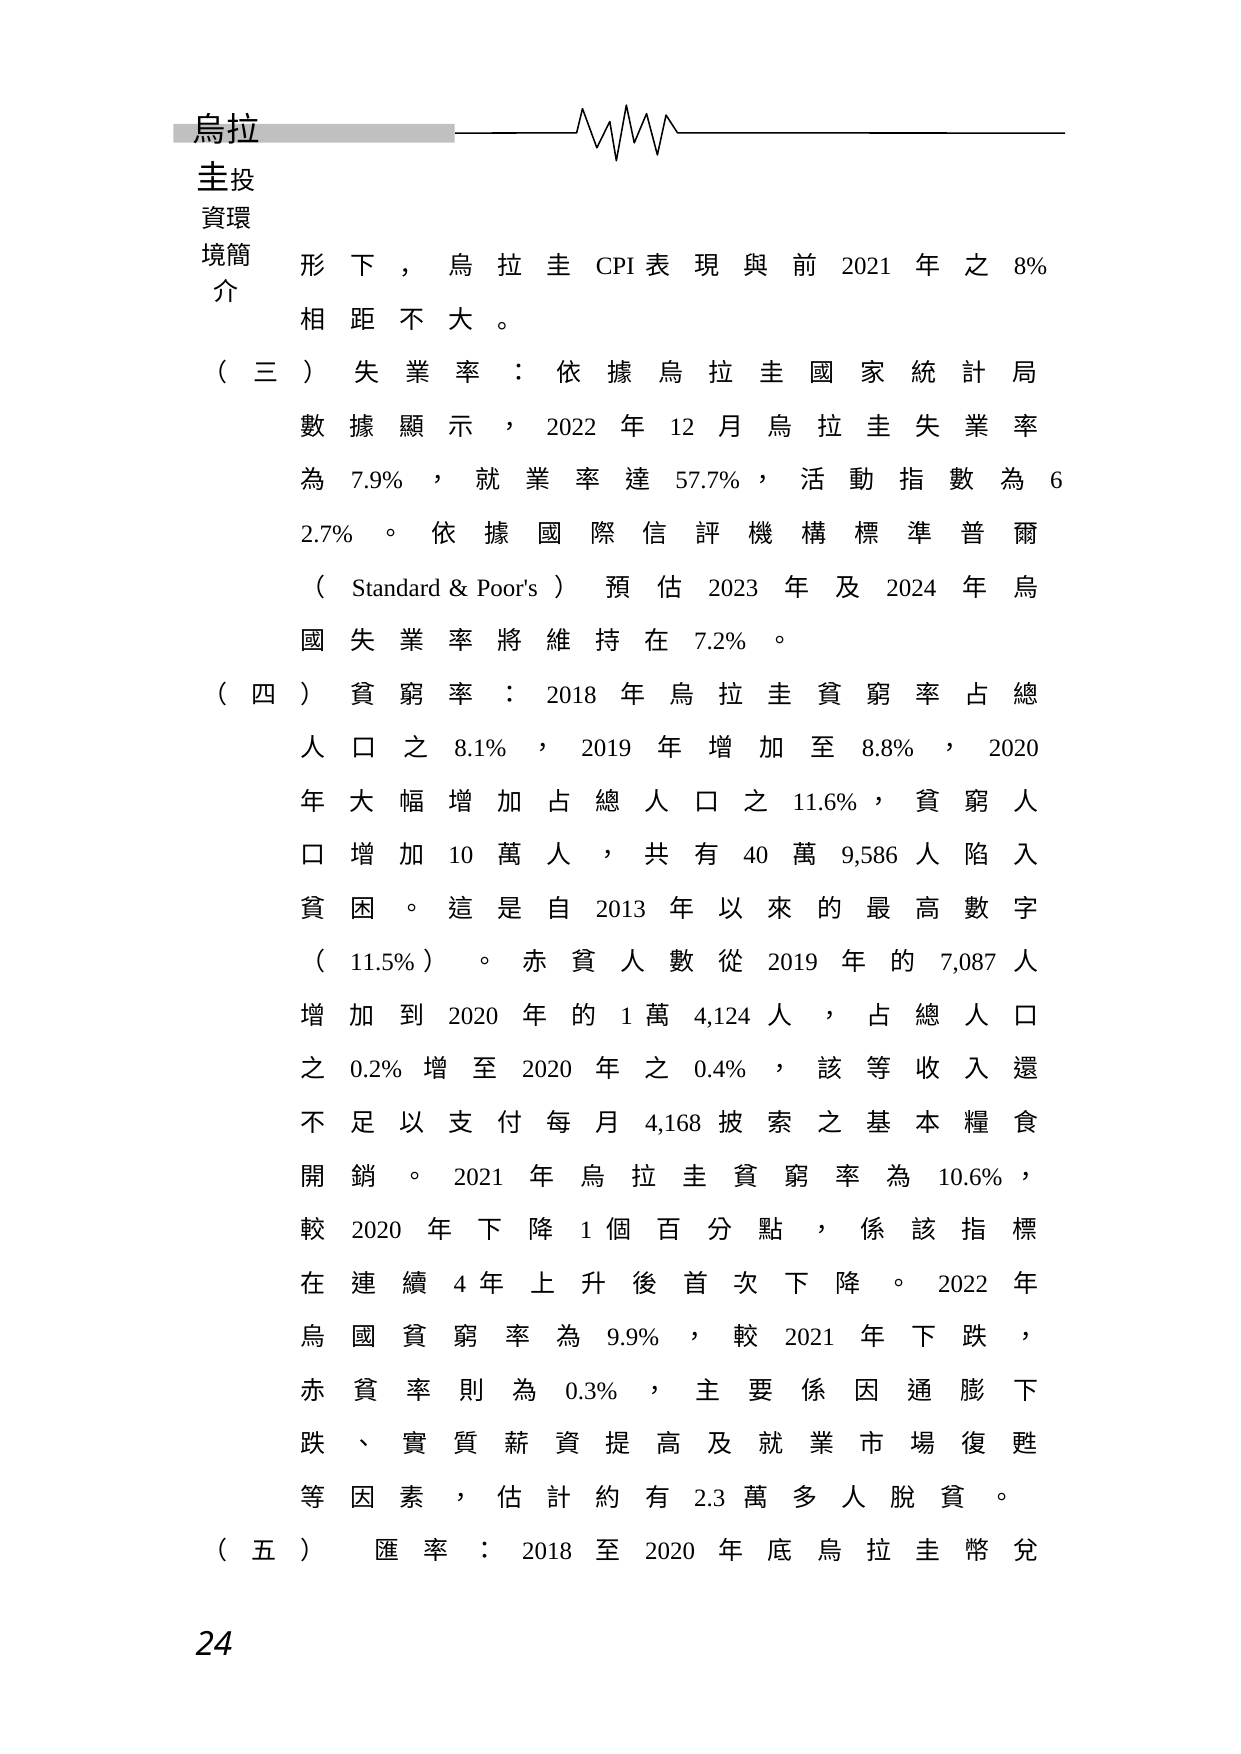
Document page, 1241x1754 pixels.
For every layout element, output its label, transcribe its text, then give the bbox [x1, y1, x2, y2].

text （五） 匯率：2018至2020年底烏拉圭幣兌 [202, 1522, 1063, 1576]
text （三）失業率：依據烏拉圭國家統計局數據顯示，2022年12月烏拉圭失業率為7.9%，就業率達57.7%，活動指數為62.7%。依據國際信評機構標準普爾（Standard & Poor's）預估2023年及2024年烏國失業率將維持在7.2%。 [202, 344, 1063, 666]
text （四）貧窮率：2018年烏拉圭貧窮率占總人口之8.1%，2019年增加至8.8%，2020年大幅增加占總人口之11.6%，貧窮人口增加10萬人，共有40萬9,586人陷入貧困。這是自2013年以來的最高數字（11.5%）。赤貧人數從2019年的7,087人增加到2020年的1萬4,124人，占總人口之0.2%增至2020年之0.4%，該等收入還不足以支付每月4,168披索之基本糧食開銷。2021年烏拉圭貧窮率為10.6%，較2020年下降1個百分點，係該指標在連續4年上升後首次下降。2022年烏國貧窮率為9.9%，較2021年下跌，赤貧率則為0.3%，主要係因通膨下跌、實質薪資提高及就業市場復甦等因素，估計約有2.3萬多人脫貧。 [202, 666, 1063, 1522]
text 形下，烏拉圭CPI表現與前2021年之8%相距不大。 [276, 237, 1063, 344]
